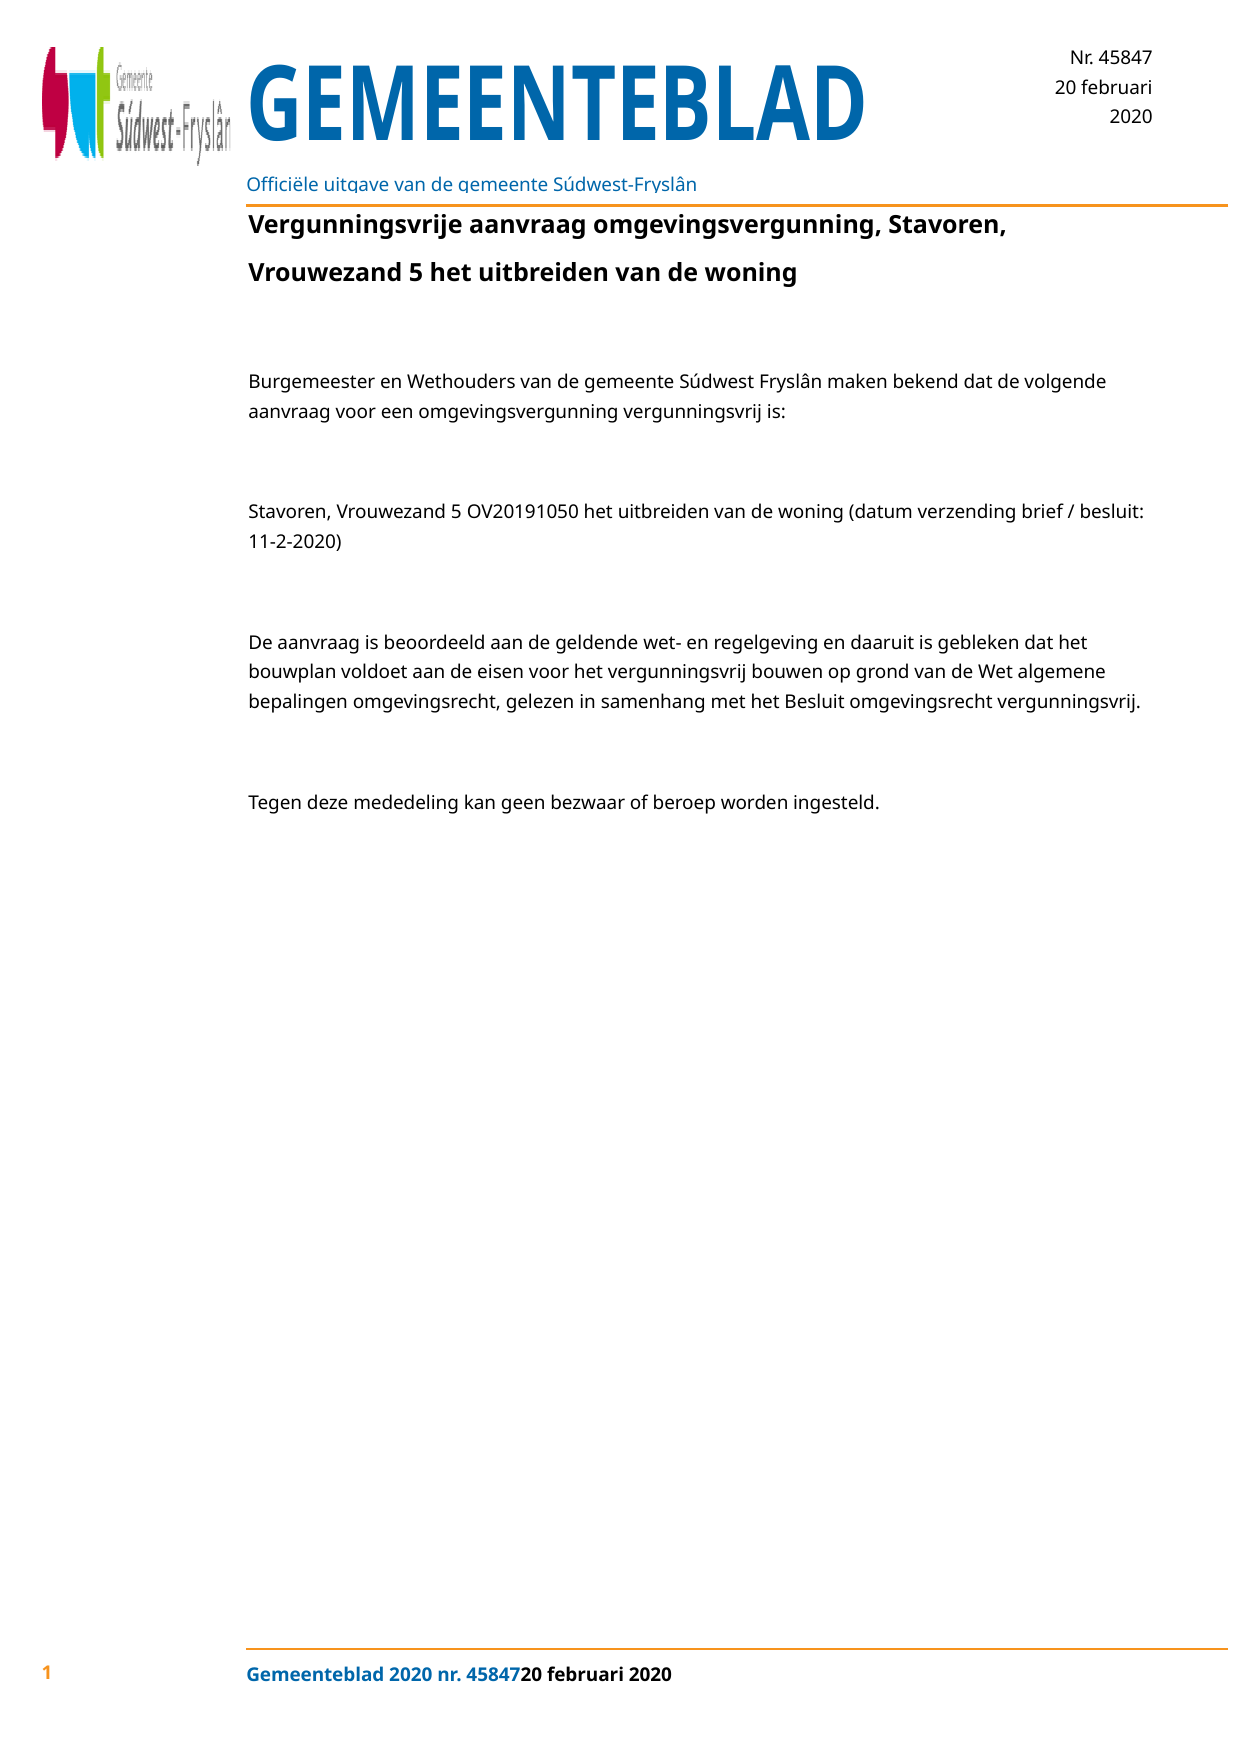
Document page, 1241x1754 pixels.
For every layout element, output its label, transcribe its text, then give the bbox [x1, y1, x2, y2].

text Stavoren, Vrouwezand 5 OV20191050 het uitbreiden van de woning (datum verzending brief / besluit: 11-2-2020) [248, 499, 1152, 554]
text De aanvraag is beoordeeld aan de geldende wet- en regelgeving en daaruit is gebleken dat het bouwplan voldoet aan de eisen voor het vergunningsvrij bouwen op grond van de Wet algemene bepalingen omgevingsrecht, gelezen in samenhang met het Besluit omgevingsrecht vergunningsvrij. [248, 629, 1152, 714]
text Vergunningsvrije aanvraag omgevingsvergunning, Stavoren, Vrouwezand 5 het uitbreiden van de woning [248, 207, 1152, 288]
picture [41, 47, 231, 172]
text Tegen deze mededeling kan geen bezwaar of beroep worden ingesteld. [248, 789, 1152, 815]
text Burgemeester en Wethouders van de gemeente Súdwest Fryslân maken bekend dat de volgende aanvraag voor een omgevingsvergunning vergunningsvrij is: [248, 368, 1152, 424]
